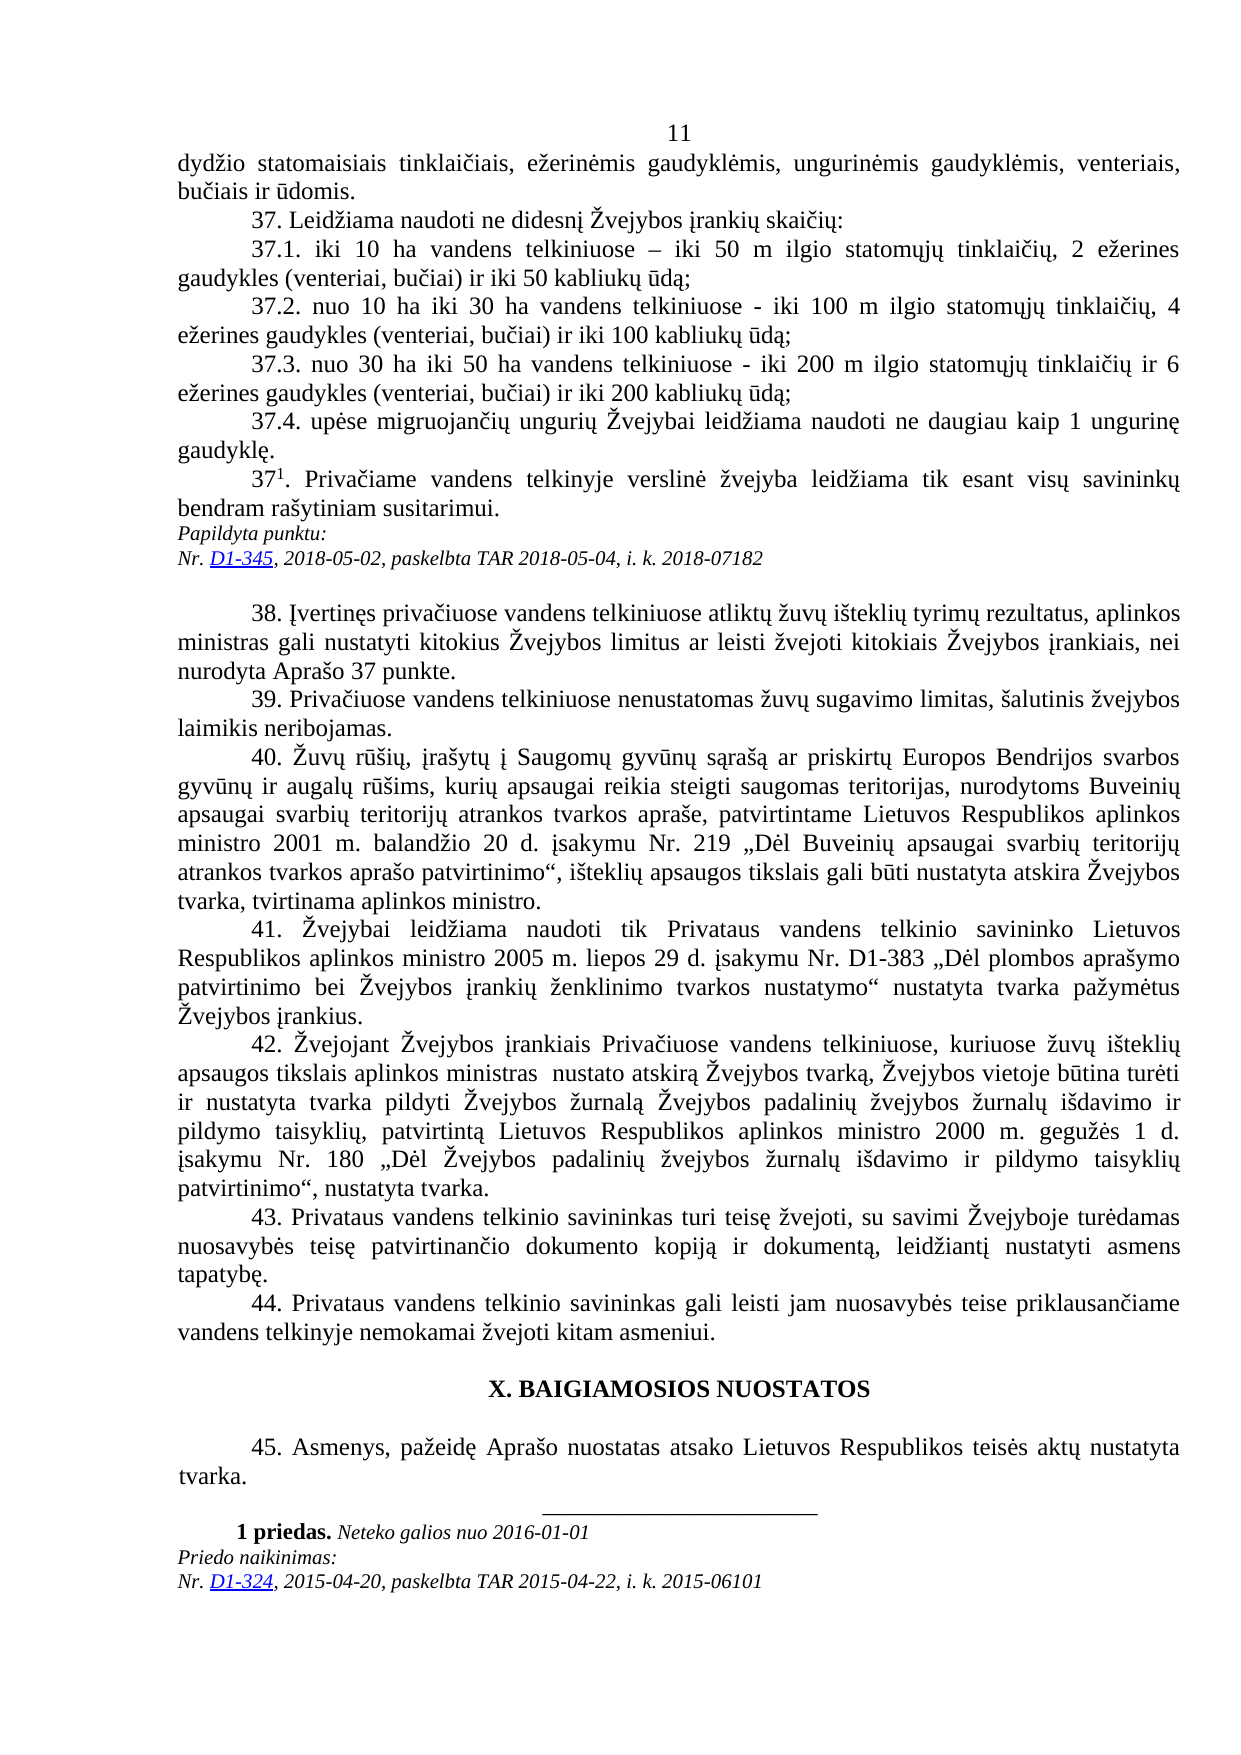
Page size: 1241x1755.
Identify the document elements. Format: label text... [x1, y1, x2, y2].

text X. BAIGIAMOSIOS NUOSTATOS [177, 1374, 1181, 1403]
text 42. Žvejojant Žvejybos įrankiais Privačiuose vandens telkiniuose, kuriuose žuvų išteklių apsaugos tikslais aplinkos ministras nustato atskirą Žvejybos tvarką, Žvejybos vietoje būtina turėti ir nustatyta tvarka pildyti Žvejybos žurnalą Žvejybos padalinių žvejybos žurnalų išdavimo ir pildymo taisyklių, patvirtintą Lietuvos Respublikos aplinkos ministro 2000 m. gegužės 1 d. įsakymu Nr. 180 „Dėl Žvejybos padalinių žvejybos žurnalų išdavimo ir pildymo taisyklių patvirtinimo“, nustatyta tvarka. [177, 1029, 1181, 1202]
text ______________________ [178, 1489, 1181, 1518]
text 43. Privataus vandens telkinio savininkas turi teisę žvejoti, su savimi Žvejyboje turėdamas nuosavybės teisę patvirtinančio dokumento kopiją ir dokumentą, leidžiantį nustatyti asmens tapatybę. [177, 1202, 1181, 1288]
text Priedo naikinimas: [177, 1544, 1181, 1569]
text 37. Leidžiama naudoti ne didesnį Žvejybos įrankių skaičių: [177, 205, 1181, 234]
text Nr. D1-324, 2015-04-20, paskelbta TAR 2015-04-22, i. k. 2015-06101 [177, 1569, 1181, 1593]
text 41. Žvejybai leidžiama naudoti tik Privataus vandens telkinio savininko Lietuvos Respublikos aplinkos ministro 2005 m. liepos 29 d. įsakymu Nr. D1-383 „Dėl plombos aprašymo patvirtinimo bei Žvejybos įrankių ženklinimo tvarkos nustatymo“ nustatyta tvarka pažymėtus Žvejybos įrankius. [177, 914, 1181, 1029]
text 37.3. nuo 30 ha iki 50 ha vandens telkiniuose - iki 200 m ilgio statomųjų tinklaičių ir 6 ežerines gaudykles (venteriai, bučiai) ir iki 200 kabliukų ūdą; [177, 349, 1181, 406]
text 45. Asmenys, pažeidę Aprašo nuostatas atsako Lietuvos Respublikos teisės aktų nustatyta tvarka. [178, 1432, 1181, 1489]
text Nr. D1-345, 2018-05-02, paskelbta TAR 2018-05-04, i. k. 2018-07182 [177, 545, 1181, 569]
text 371. Privačiame vandens telkinyje verslinė žvejyba leidžiama tik esant visų savininkų bendram rašytiniam susitarimui. [177, 464, 1181, 521]
text 37.4. upėse migruojančių ungurių Žvejybai leidžiama naudoti ne daugiau kaip 1 ungurinę gaudyklę. [177, 406, 1181, 464]
text 44. Privataus vandens telkinio savininkas gali leisti jam nuosavybės teise priklausančiame vandens telkinyje nemokamai žvejoti kitam asmeniui. [177, 1288, 1181, 1346]
text 37.1. iki 10 ha vandens telkiniuose – iki 50 m ilgio statomųjų tinklaičių, 2 ežerines gaudykles (venteriai, bučiai) ir iki 50 kabliukų ūdą; [177, 234, 1181, 291]
text 1 priedas. Neteko galios nuo 2016-01-01 [177, 1518, 1181, 1544]
text 38. Įvertinęs privačiuose vandens telkiniuose atliktų žuvų išteklių tyrimų rezultatus, aplinkos ministras gali nustatyti kitokius Žvejybos limitus ar leisti žvejoti kitokiais Žvejybos įrankiais, nei nurodyta Aprašo 37 punkte. [177, 598, 1181, 684]
text 37.2. nuo 10 ha iki 30 ha vandens telkiniuose - iki 100 m ilgio statomųjų tinklaičių, 4 ežerines gaudykles (venteriai, bučiai) ir iki 100 kabliukų ūdą; [177, 291, 1181, 349]
text 40. Žuvų rūšių, įrašytų į Saugomų gyvūnų sąrašą ar priskirtų Europos Bendrijos svarbos gyvūnų ir augalų rūšims, kurių apsaugai reikia steigti saugomas teritorijas, nurodytoms Buveinių apsaugai svarbių teritorijų atrankos tvarkos apraše, patvirtintame Lietuvos Respublikos aplinkos ministro 2001 m. balandžio 20 d. įsakymu Nr. 219 „Dėl Buveinių apsaugai svarbių teritorijų atrankos tvarkos aprašo patvirtinimo“, išteklių apsaugos tikslais gali būti nustatyta atskira Žvejybos tvarka, tvirtinama aplinkos ministro. [177, 742, 1181, 914]
text Papildyta punktu: [177, 521, 1181, 545]
text dydžio statomaisiais tinklaičiais, ežerinėmis gaudyklėmis, ungurinėmis gaudyklėmis, venteriais, bučiais ir ūdomis. [177, 148, 1181, 205]
text 39. Privačiuose vandens telkiniuose nenustatomas žuvų sugavimo limitas, šalutinis žvejybos laimikis neribojamas. [177, 684, 1181, 742]
